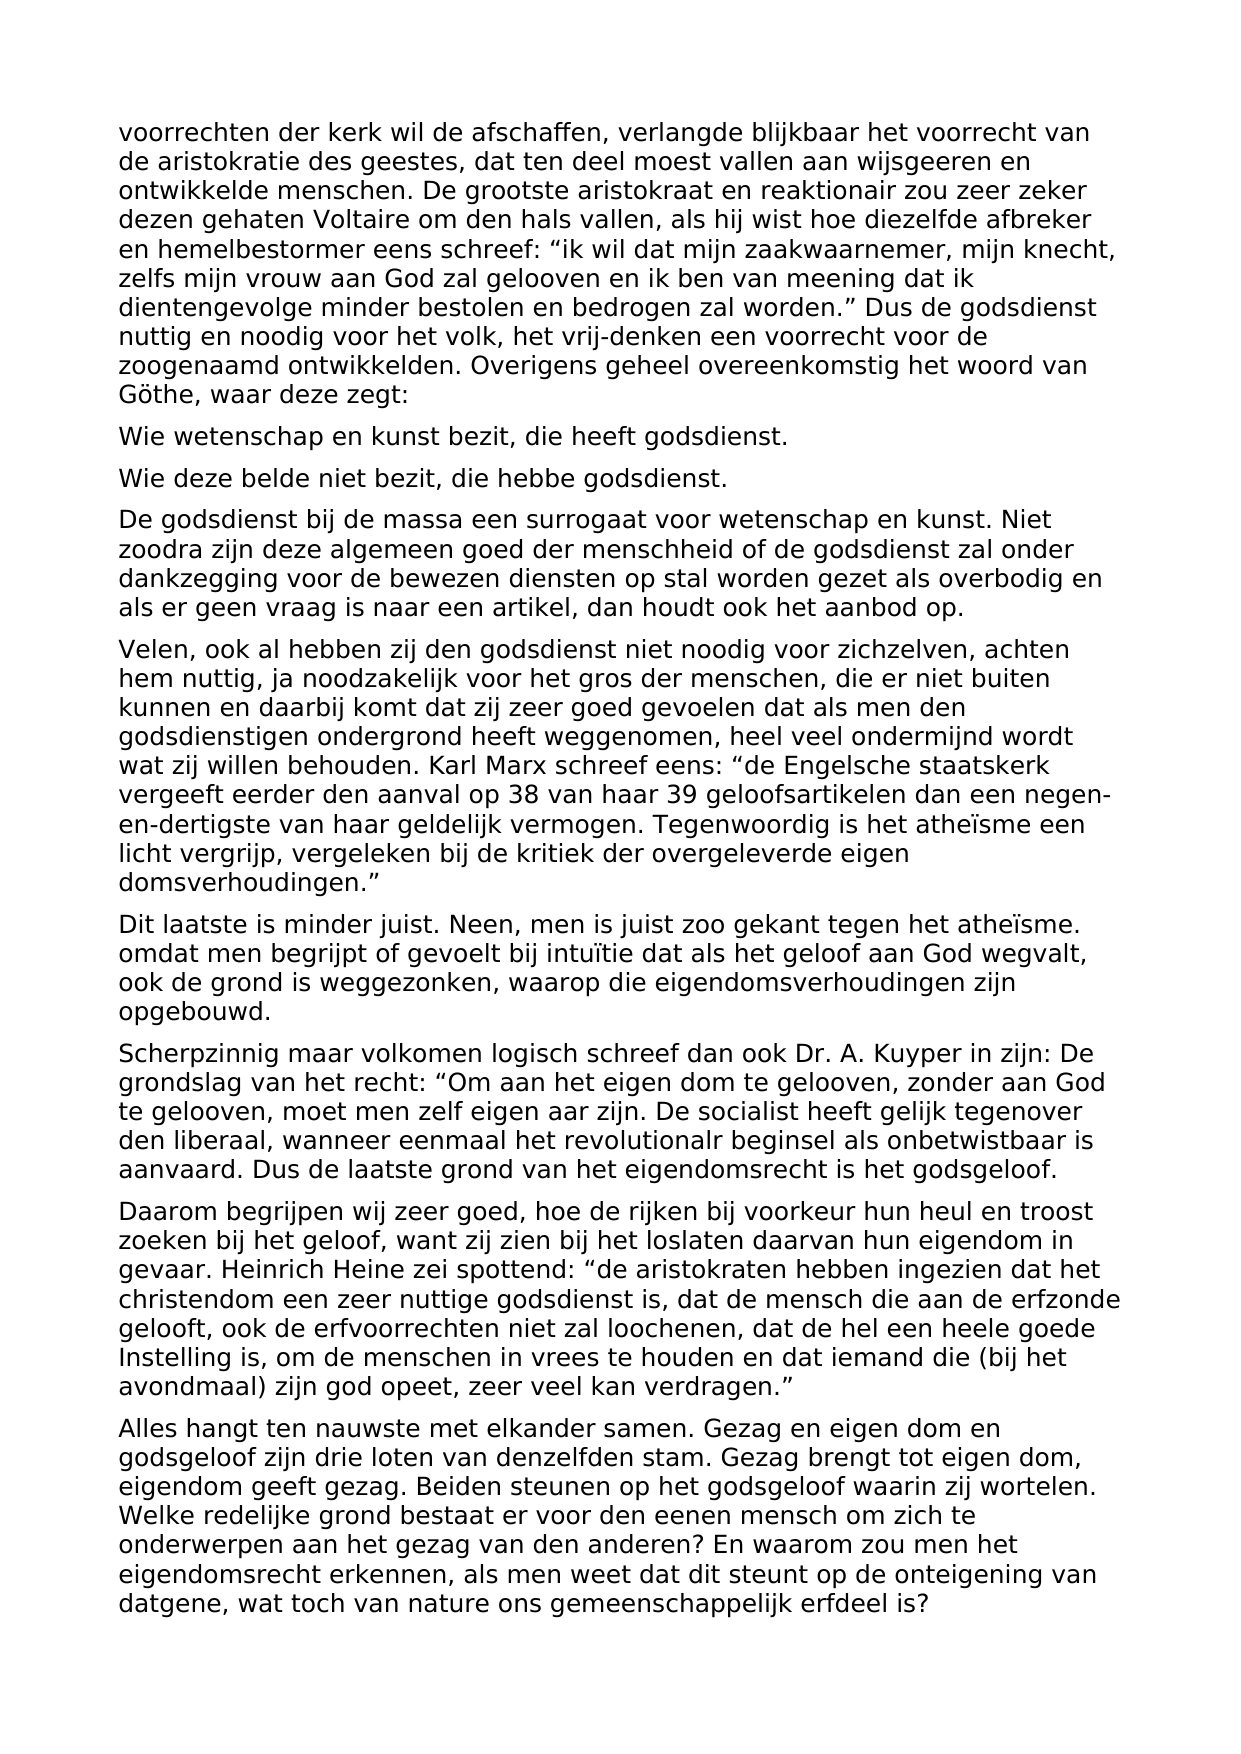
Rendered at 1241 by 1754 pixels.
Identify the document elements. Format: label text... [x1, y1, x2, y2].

text voorrechten der kerk wil de afschaffen, verlangde blijkbaar het voorrecht van de aristokratie des geestes, dat ten deel moest vallen aan wijsgeeren en ontwikkelde menschen. De grootste aristokraat en reaktionair zou zeer zeker dezen gehaten Voltaire om den hals vallen, als hij wist hoe diezelfde afbreker en hemelbestormer eens schreef: “ik wil dat mijn zaakwaarnemer, mijn knecht, zelfs mijn vrouw aan God zal gelooven en ik ben van meening dat ik dientengevolge minder bestolen en bedrogen zal worden.” Dus de godsdienst nuttig en noodig voor het volk, het vrij-denken een voorrecht voor de zoogenaamd ontwikkelden. Overigens geheel overeenkomstig het woord van Göthe, waar deze zegt: [118, 118, 1122, 410]
text Dit laatste is minder juist. Neen, men is juist zoo gekant tegen het atheïsme. omdat men begrijpt of gevoelt bij intuïtie dat als het geloof aan God wegvalt, ook de grond is weggezonken, waarop die eigendomsverhoudingen zijn opgebouwd. [118, 910, 1122, 1026]
text De godsdienst bij de massa een surrogaat voor wetenschap en kunst. Niet zoodra zijn deze algemeen goed der menschheid of de godsdienst zal onder dankzegging voor de bewezen diensten op stal worden gezet als overbodig en als er geen vraag is naar een artikel, dan houdt ook het aanbod op. [118, 506, 1122, 622]
text Wie deze belde niet bezit, die hebbe godsdienst. [118, 464, 1122, 493]
text Scherpzinnig maar volkomen logisch schreef dan ook Dr. A. Kuyper in zijn: De grondslag van het recht: “Om aan het eigen dom te gelooven, zonder aan God te gelooven, moet men zelf eigen aar zijn. De socialist heeft gelijk tegenover den liberaal, wanneer eenmaal het revolutionalr beginsel als onbetwistbaar is aanvaard. Dus de laatste grond van het eigendomsrecht is het godsgeloof. [118, 1039, 1122, 1185]
text Wie wetenschap en kunst bezit, die heeft godsdienst. [118, 422, 1122, 451]
text Alles hangt ten nauwste met elkander samen. Gezag en eigen dom en godsgeloof zijn drie loten van denzelfden stam. Gezag brengt tot eigen dom, eigendom geeft gezag. Beiden steunen op het godsgeloof waarin zij wortelen. Welke redelijke grond bestaat er voor den eenen mensch om zich te onderwerpen aan het gezag van den anderen? En waarom zou men het eigendomsrecht erkennen, als men weet dat dit steunt op de onteigening van datgene, wat toch van nature ons gemeenschappelijk erfdeel is? [118, 1414, 1122, 1618]
text Daarom begrijpen wij zeer goed, hoe de rijken bij voorkeur hun heul en troost zoeken bij het geloof, want zij zien bij het loslaten daarvan hun eigendom in gevaar. Heinrich Heine zei spottend: “de aristokraten hebben ingezien dat het christendom een zeer nuttige godsdienst is, dat de mensch die aan de erfzonde gelooft, ook de erfvoorrechten niet zal loochenen, dat de hel een heele goede Instelling is, om de menschen in vrees te houden en dat iemand die (bij het avondmaal) zijn god opeet, zeer veel kan verdragen.” [118, 1197, 1122, 1401]
text Velen, ook al hebben zij den godsdienst niet noodig voor zichzelven, achten hem nuttig, ja noodzakelijk voor het gros der menschen, die er niet buiten kunnen en daarbij komt dat zij zeer goed gevoelen dat als men den godsdienstigen ondergrond heeft weggenomen, heel veel ondermijnd wordt wat zij willen behouden. Karl Marx schreef eens: “de Engelsche staatskerk vergeeft eerder den aanval op 38 van haar 39 geloofsartikelen dan een negen-en-dertigste van haar geldelijk vermogen. Tegenwoordig is het atheïsme een licht vergrijp, vergeleken bij de kritiek der overgeleverde eigen domsverhoudingen.” [118, 635, 1122, 897]
